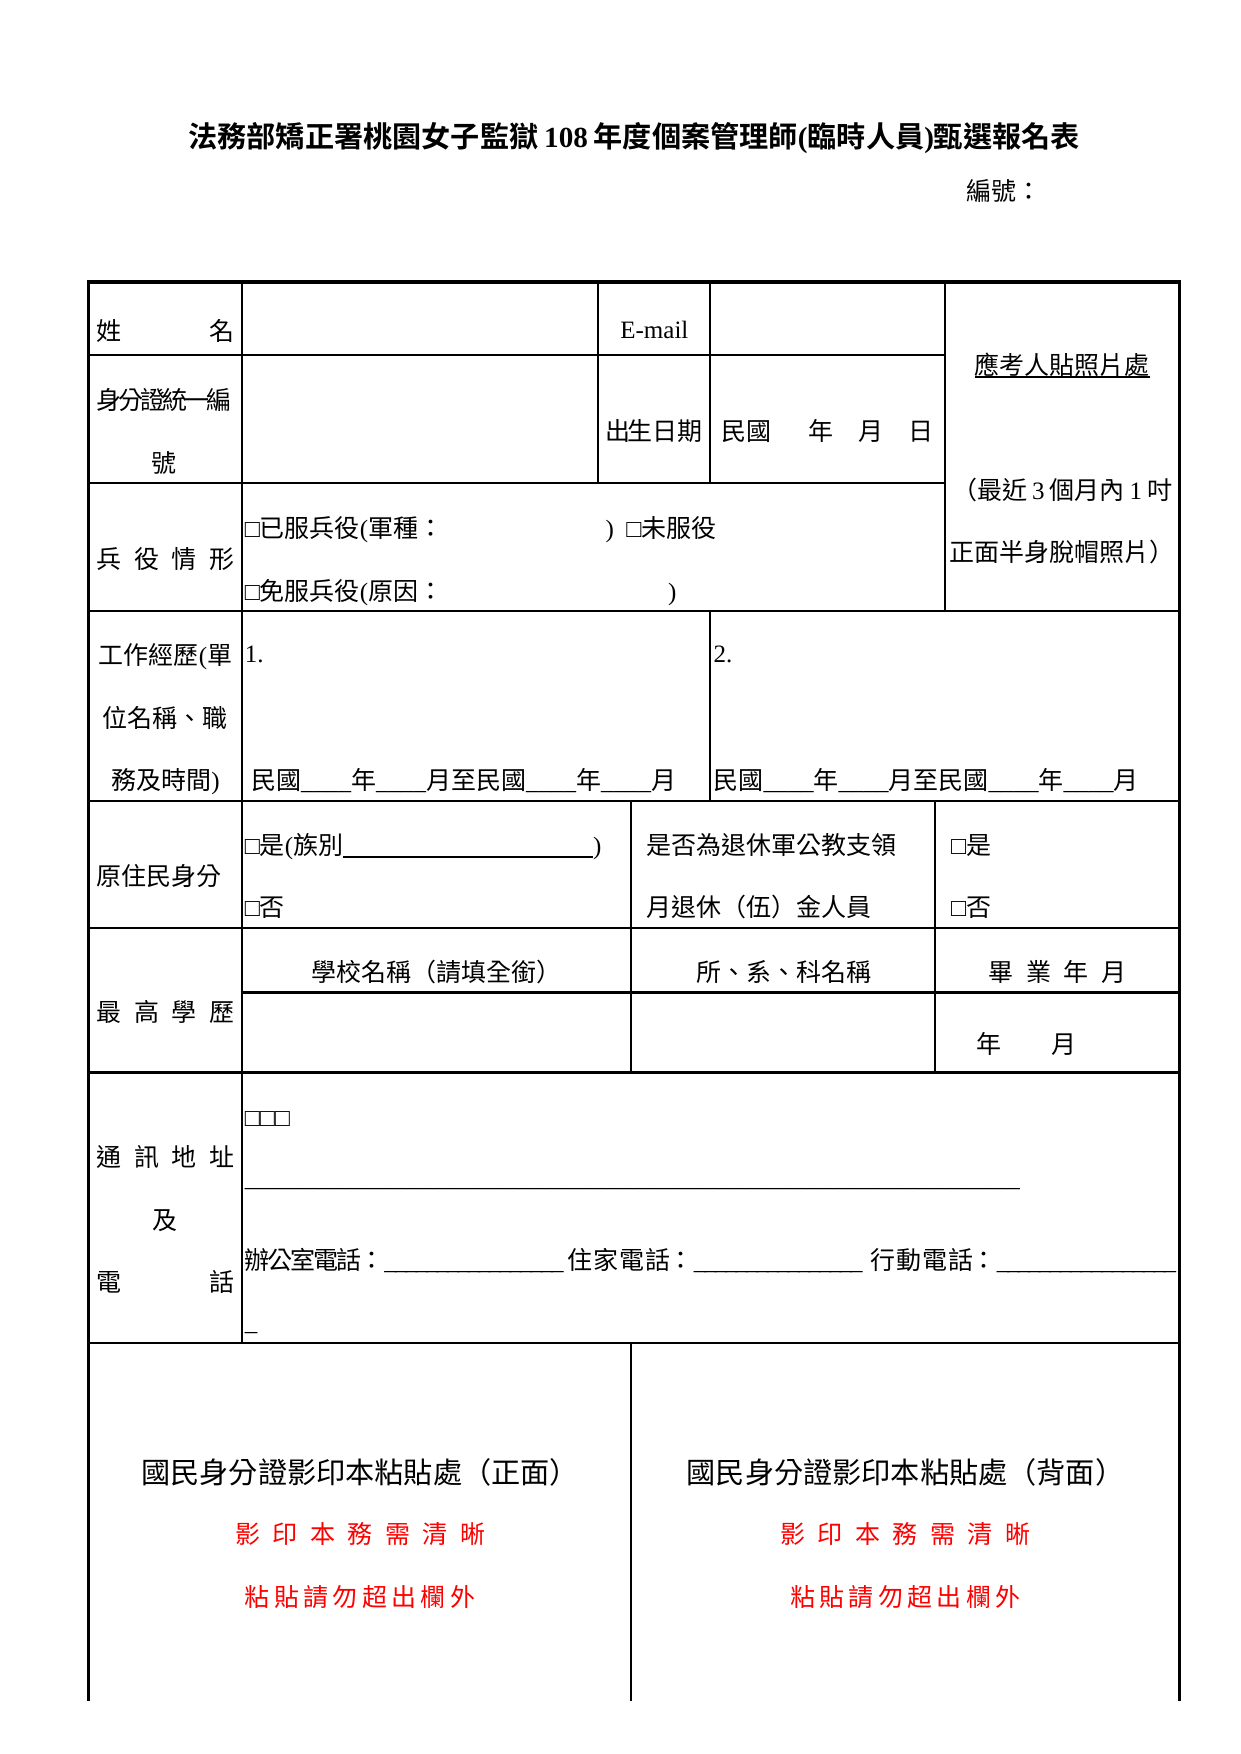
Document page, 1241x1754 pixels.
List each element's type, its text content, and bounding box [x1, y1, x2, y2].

table_cell 國民身分證影印本粘貼處（正面） 影 印 本 務 需 清 晰 粘貼請勿超出欄外 [90, 1344, 630, 1701]
table_cell [711, 284, 944, 354]
table_cell 2. 民國____年____月至民國____年____月 [711, 612, 1178, 800]
table_cell 出生日期 [599, 356, 709, 482]
table_cell 民國 年 月 日 [711, 356, 944, 482]
table_cell 通 訊 地 址 及 電 話 [90, 1074, 241, 1342]
table_cell 國民身分證影印本粘貼處（背面） 影 印 本 務 需 清 晰 粘貼請勿超出欄外 [632, 1344, 1178, 1701]
table_cell 應考人貼照片處 （最近3個月內1吋正面半身脫帽照片） [946, 284, 1178, 610]
table_cell 最 高 學 歷 [90, 929, 241, 1071]
table_cell □是(族別 ) □否 [243, 802, 630, 927]
table_cell 1. 民國____年____月至民國____年____月 [243, 612, 709, 800]
table_cell 所、系、科名稱 [632, 929, 934, 991]
table_cell 學校名稱（請填全銜） [243, 929, 630, 991]
table_cell 身分證統一編號 [90, 356, 241, 482]
table_cell [243, 994, 630, 1071]
table_cell □是 □否 [936, 802, 1178, 927]
table_cell [243, 356, 597, 482]
table_cell □□□ ______________________________________________________________ 辦公室電話：_________________ 住家電話：________________ 行動電話：__________________ [243, 1074, 1178, 1342]
table_cell E-mail [599, 284, 709, 354]
table_cell [243, 284, 597, 354]
table_cell 是否為退休軍公教支領月退休（伍）金人員 [632, 802, 934, 927]
table_cell □已服兵役(軍種： ) □未服役 □免服兵役(原因： ) [243, 484, 944, 610]
table_cell 兵 役 情 形 [90, 484, 241, 610]
table_cell 原住民身分 [90, 802, 241, 927]
table_cell 畢 業 年 月 [936, 929, 1178, 991]
table_cell 工作經歷(單位名稱、職務及時間) [90, 612, 241, 800]
table_cell 年 月 [936, 994, 1178, 1071]
table_header 法務部矯正署桃園女子監獄108年度個案管理師(臨時人員)甄選報名表 [89, 93, 1179, 280]
table_cell [632, 994, 934, 1071]
table_cell 姓 名 [90, 284, 241, 354]
